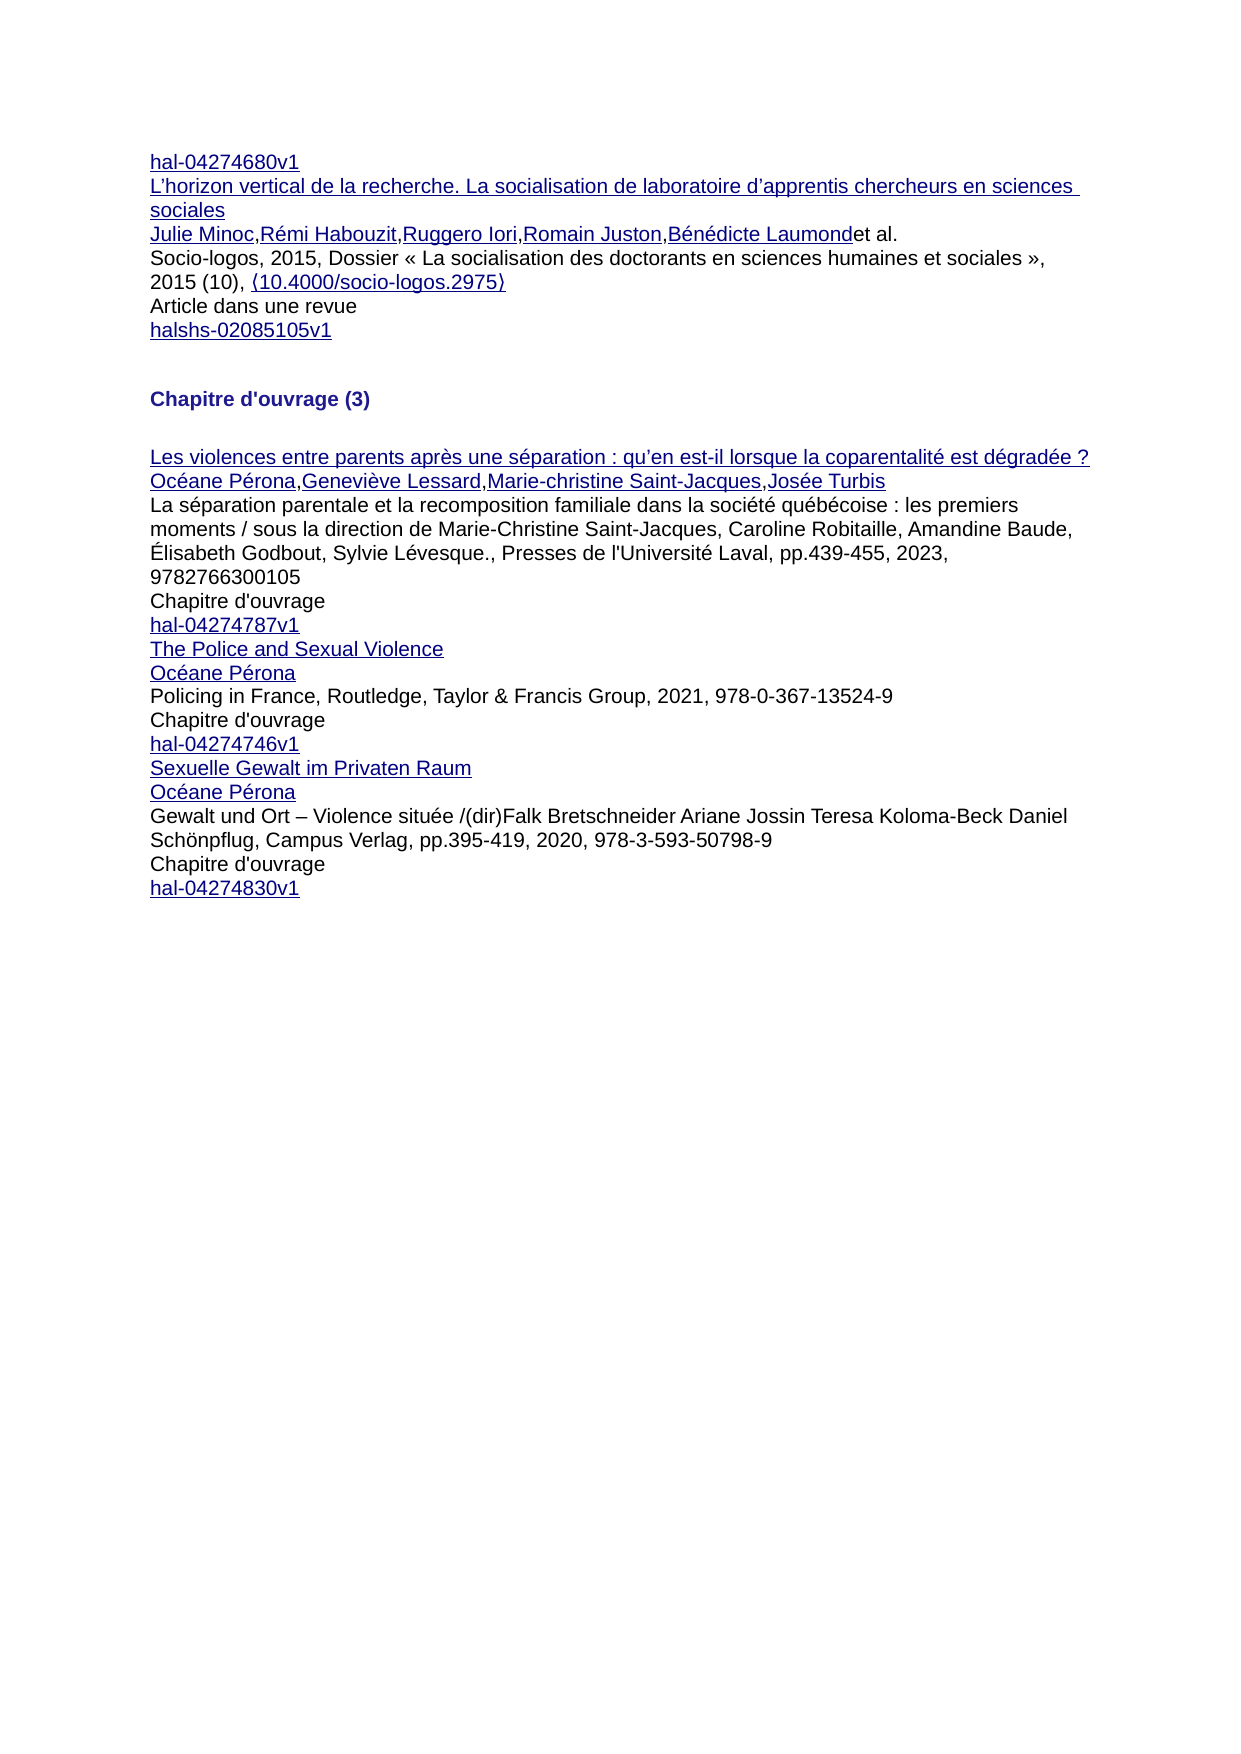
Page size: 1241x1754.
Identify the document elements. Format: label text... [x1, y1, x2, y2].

table_cell hal-04274680v1 [150, 150, 1090, 174]
table_cell The Police and Sexual Violence Océane Pérona Policing in France, Routledge, Taylor & Francis Group, 2021, 978-0-367-13524-9 Chapitre d'ouvrage hal-04274746v1 [150, 636, 1090, 756]
table_header Les violences entre parents après une séparation : qu’en est-il lorsque la coparentalité est dégradée ? [150, 445, 1090, 466]
subtitle Chapitre d'ouvrage (3) [150, 386, 1090, 410]
table_cell Sexuelle Gewalt im Privaten Raum Océane Pérona Gewalt und Ort – Violence située /(dir)Falk Bretschneider Ariane Jossin Teresa Koloma-Beck Daniel Schönpflug, Campus Verlag, pp.395-419, 2020, 978-3-593-50798-9 Chapitre d'ouvrage hal-04274830v1 [150, 756, 1090, 900]
table_cell L’horizon vertical de la recherche. La socialisation de laboratoire d’apprentis chercheurs en sciences sociales Julie Minoc,Rémi Habouzit,Ruggero Iori,Romain Juston,Bénédicte Laumondet al. Socio-logos, 2015, Dossier « La socialisation des doctorants en sciences humaines et sociales », 2015 (10), ⟨10.4000/socio-logos.2975⟩ Article dans une revue halshs-02085105v1 [150, 174, 1090, 342]
table_header Océane Pérona,Geneviève Lessard,Marie‐christine Saint-Jacques,Josée Turbis La séparation parentale et la recomposition familiale dans la société québécoise : les premiers moments / sous la direction de Marie-Christine Saint-Jacques, Caroline Robitaille, Amandine Baude, Élisabeth Godbout, Sylvie Lévesque., Presses de l'Université Laval, pp.439-455, 2023, 9782766300105 Chapitre d'ouvrage hal-04274787v1 [150, 467, 1090, 636]
